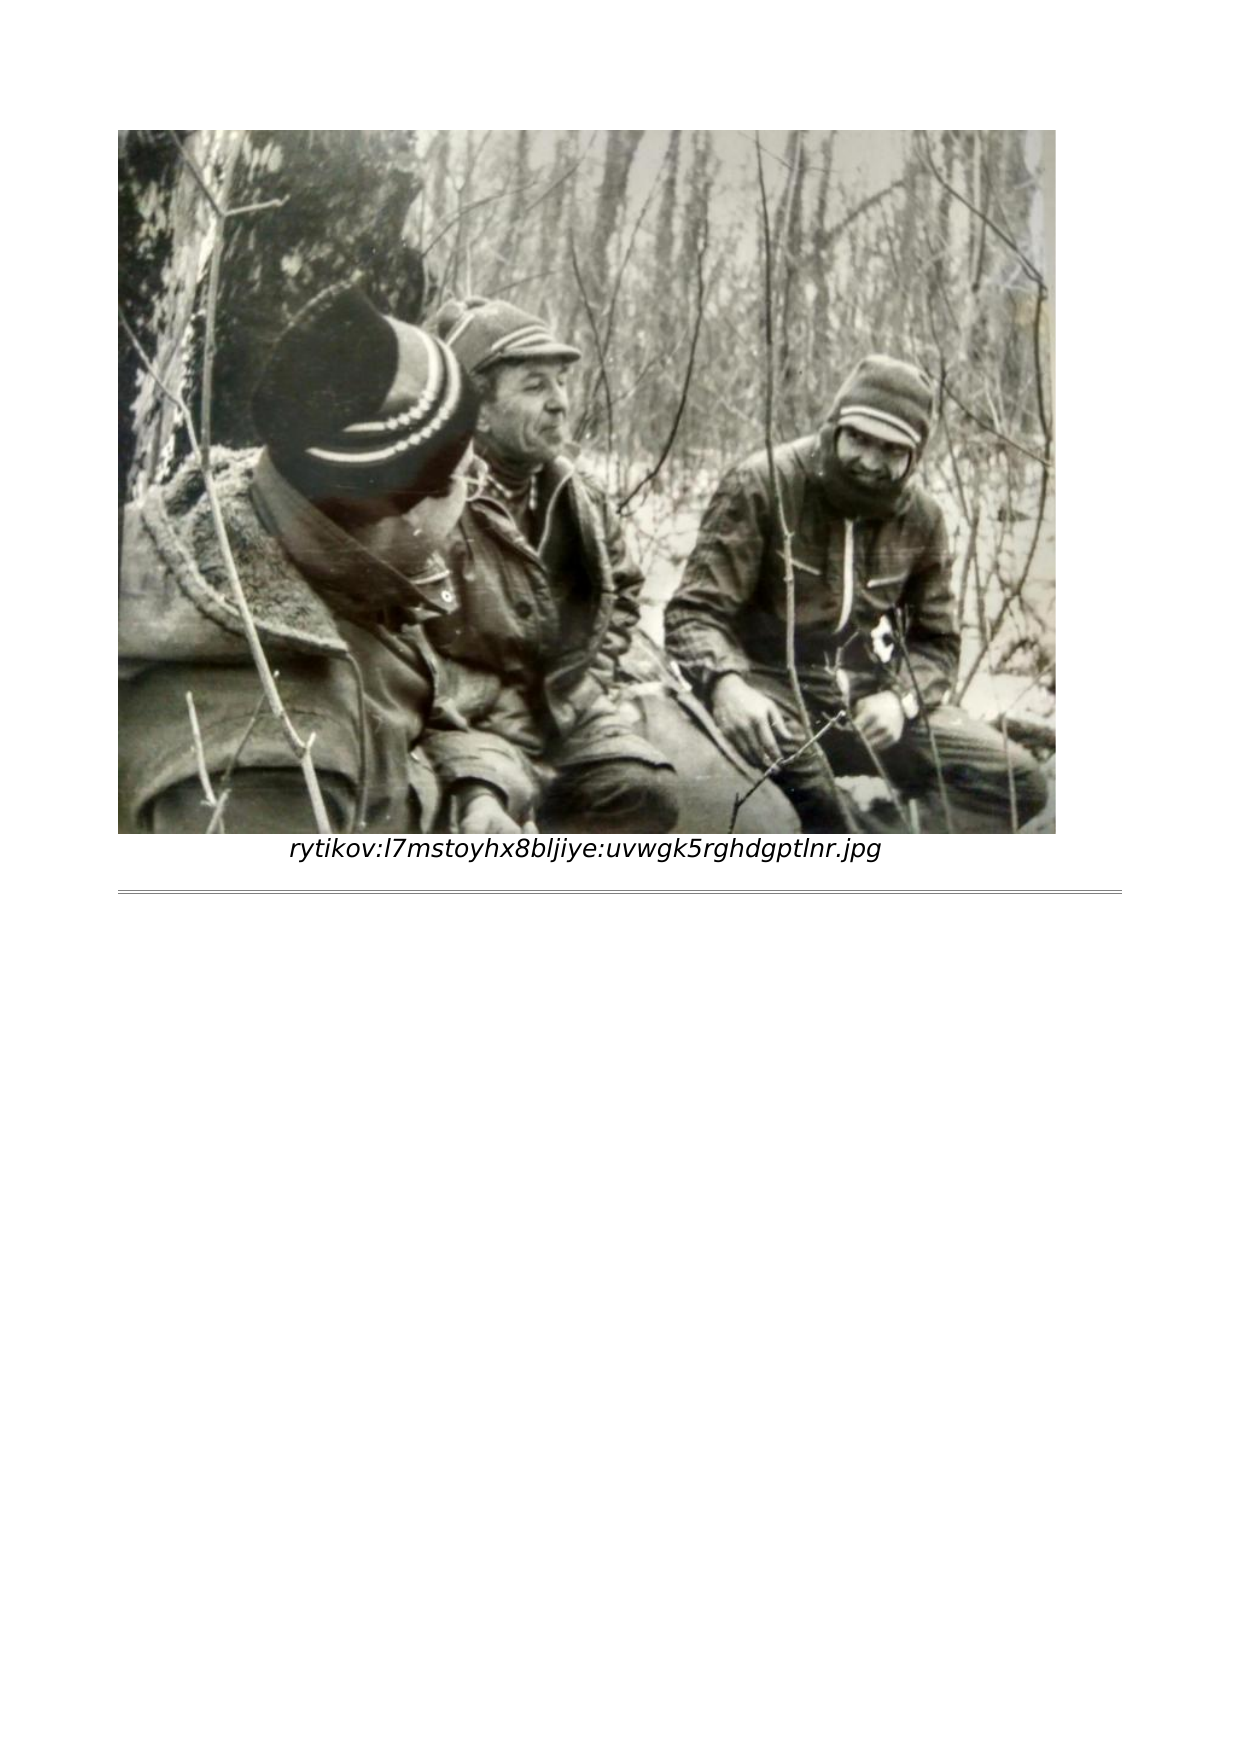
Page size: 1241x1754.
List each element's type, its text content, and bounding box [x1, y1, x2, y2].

text rytikov:l7mstoyhx8bljiye:uvwgk5rghdgptlnr.jpg [118, 834, 1056, 863]
picture [118, 130, 1056, 834]
